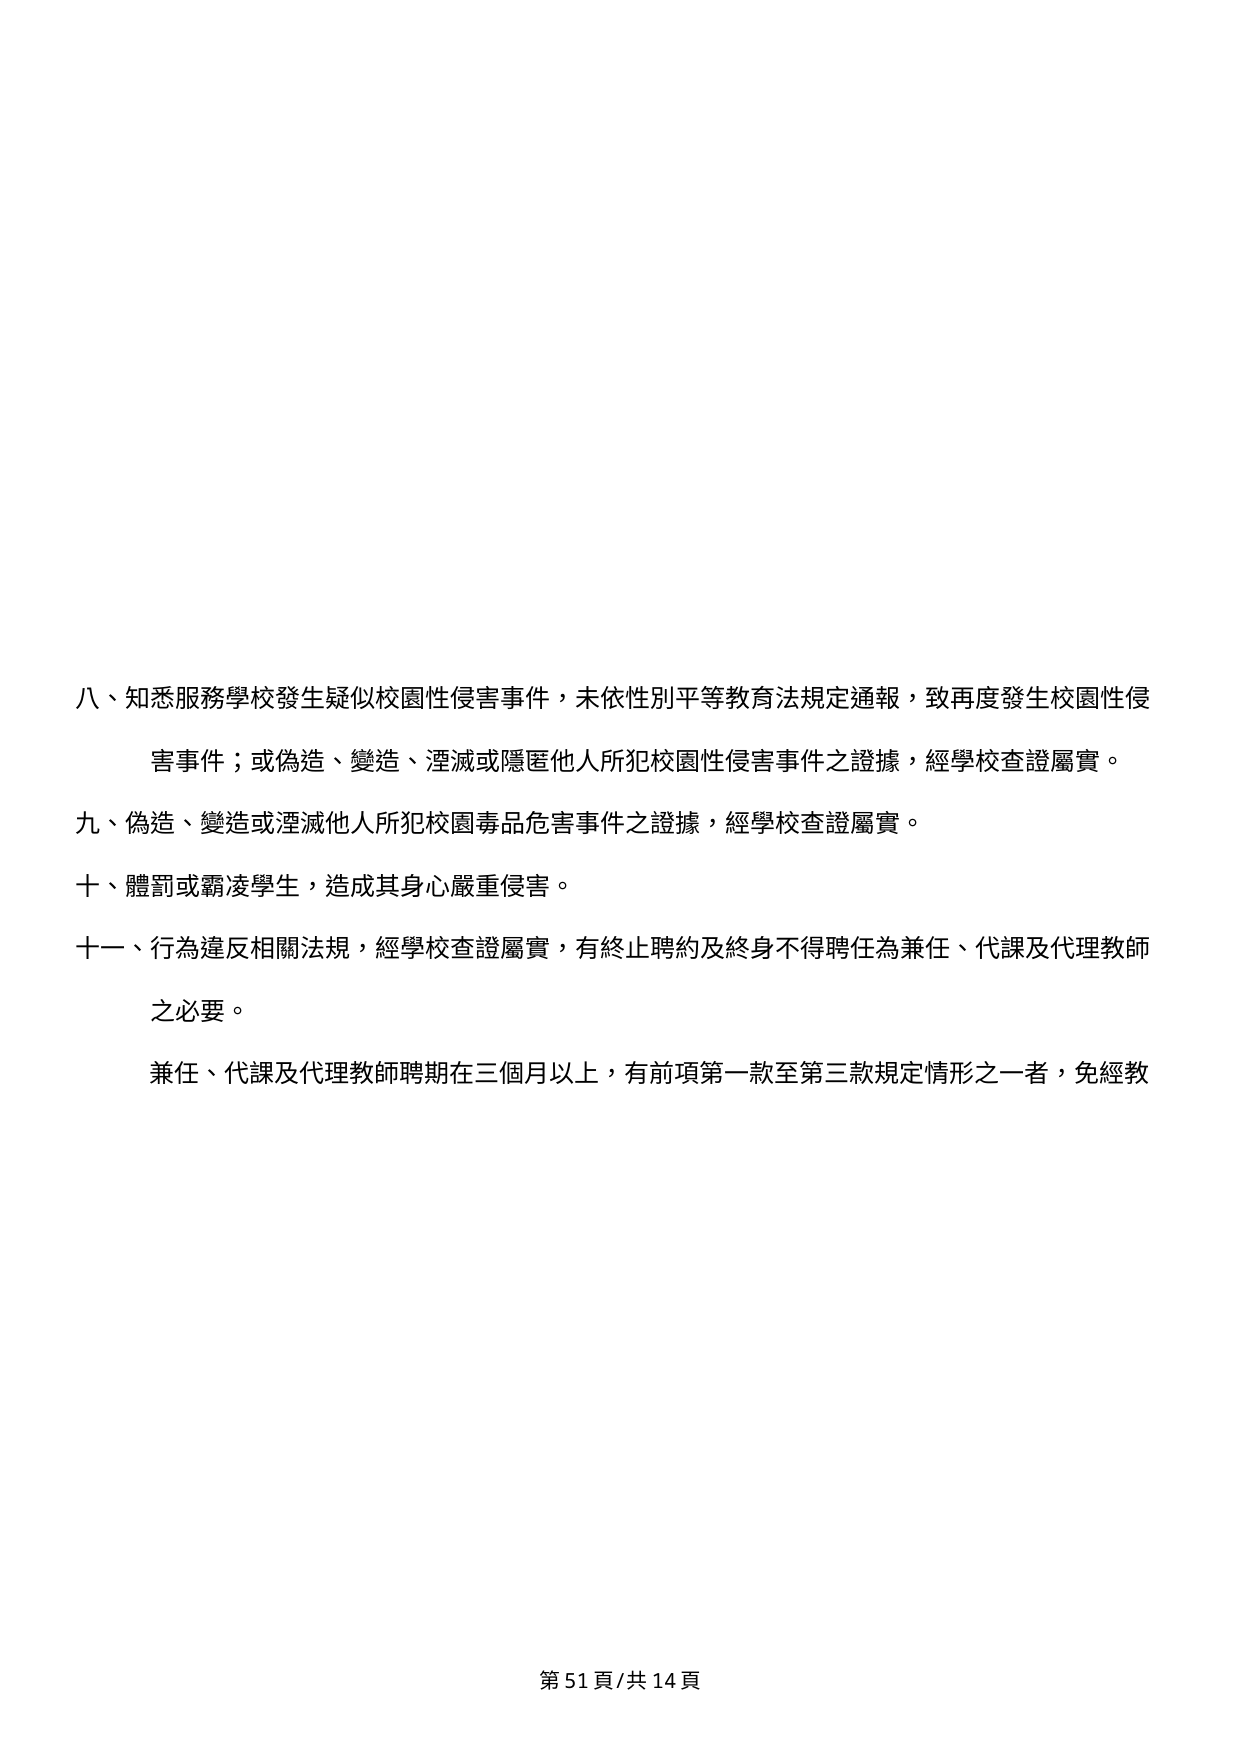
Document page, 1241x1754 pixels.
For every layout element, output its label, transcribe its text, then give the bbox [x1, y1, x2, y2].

text 十一、行為違反相關法規，經學校查證屬實，有終止聘約及終身不得聘任為兼任、代課及代理教師之必要。 [75, 905, 1165, 1030]
text 兼任、代課及代理教師聘期在三個月以上，有前項第一款至第三款規定情形之一者，免經教 [149, 1030, 1165, 1093]
text 八、知悉服務學校發生疑似校園性侵害事件，未依性別平等教育法規定通報，致再度發生校園性侵害事件；或偽造、變造、湮滅或隱匿他人所犯校園性侵害事件之證據，經學校查證屬實。 [75, 655, 1165, 780]
text 十、體罰或霸凌學生，造成其身心嚴重侵害。 [75, 843, 1165, 905]
text 九、偽造、變造或湮滅他人所犯校園毒品危害事件之證據，經學校查證屬實。 [75, 780, 1165, 843]
